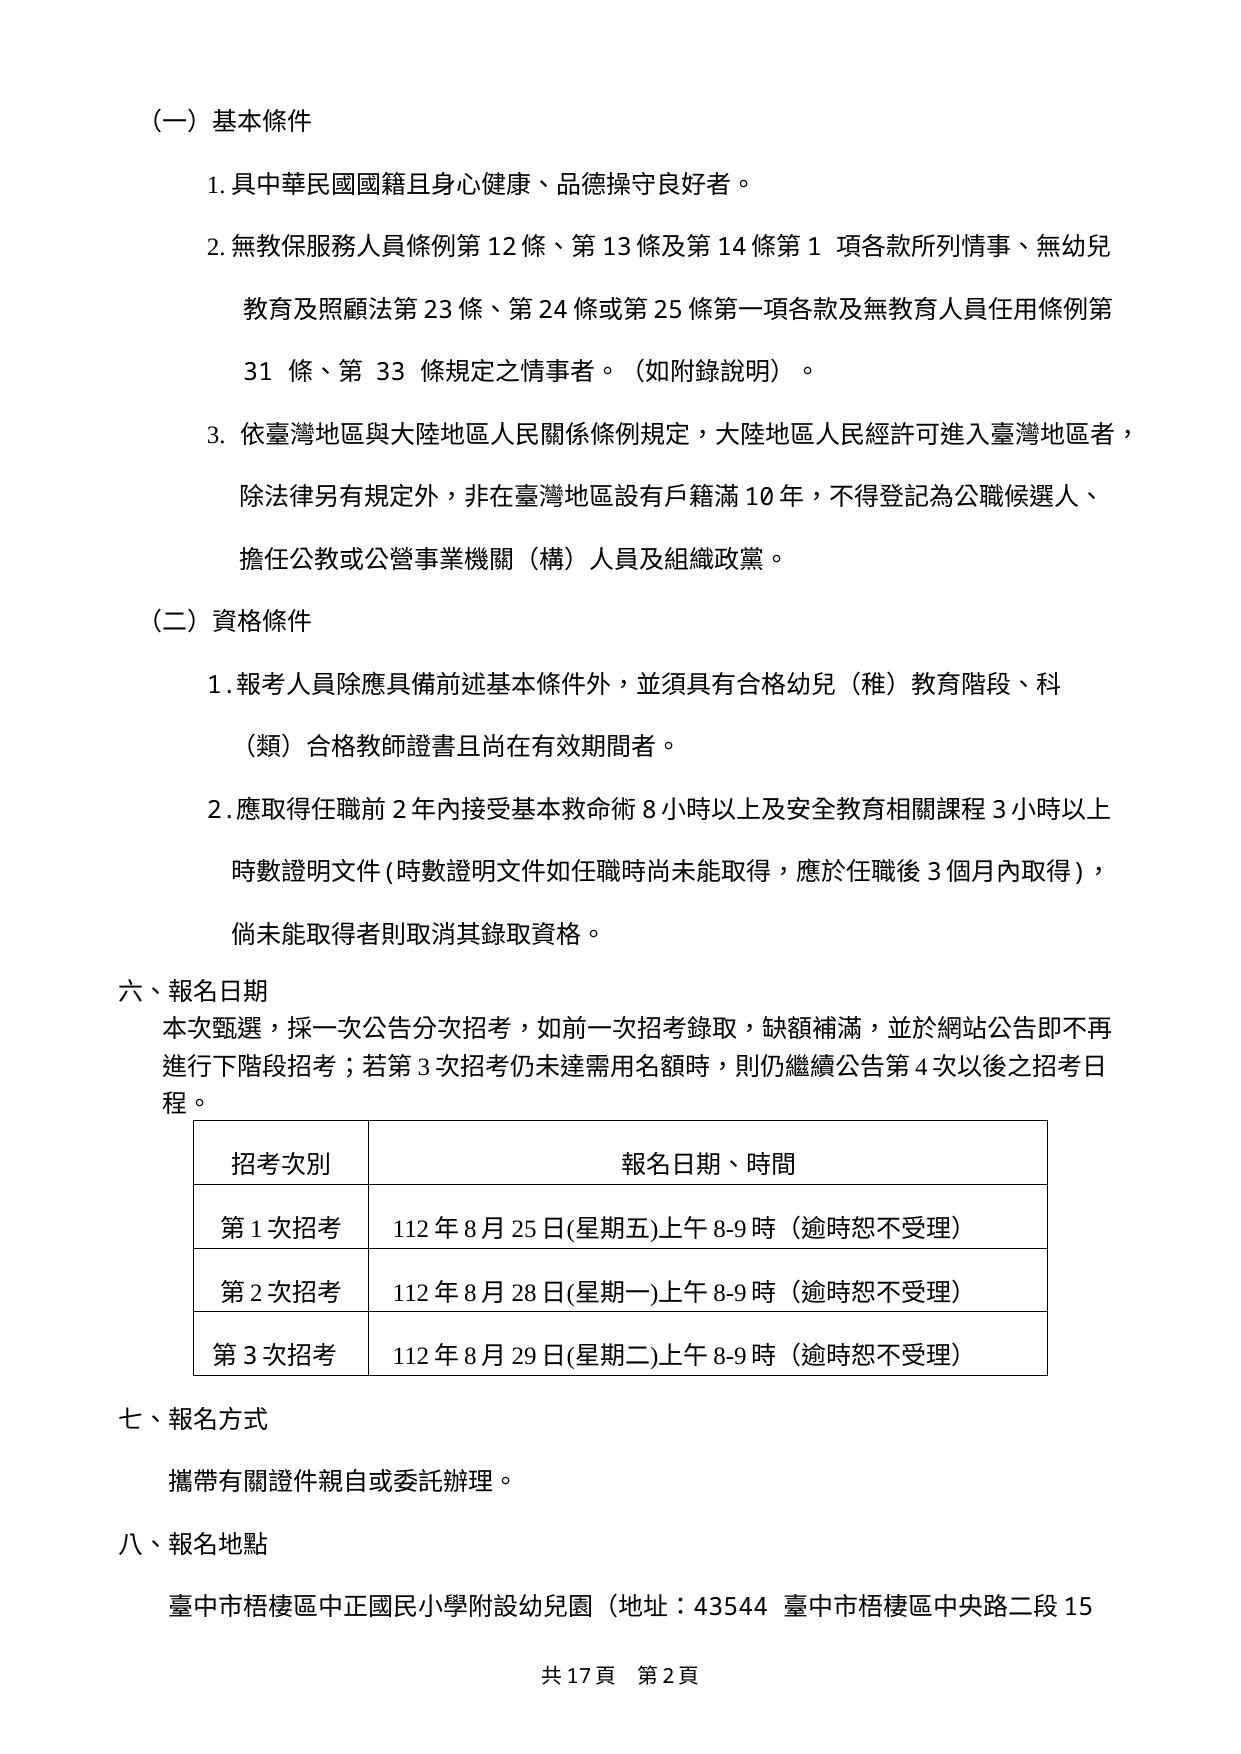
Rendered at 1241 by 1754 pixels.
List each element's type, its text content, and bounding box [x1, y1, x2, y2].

text 2. 無教保服務人員條例第12條、第13條及第14條第1 項各款所列情事、無幼兒教育及照顧法第23條、第24條或第25條第一項各款及無教育人員任用條例第 31 條、第 33 條規定之情事者。（如附錄說明）。 [207, 203, 1122, 391]
table_cell 112年8月29日(星期二)上午8-9時（逾時恕不受理） [369, 1312, 1047, 1374]
text （二）資格條件 [118, 578, 1122, 641]
text 1. 具中華民國國籍且身心健康、品德操守良好者。 [207, 141, 1122, 203]
table_cell 第2次招考 [194, 1249, 368, 1311]
text （一）基本條件 [118, 78, 1122, 141]
table_header 報名日期、時間 [369, 1121, 1047, 1184]
text 3. 依臺灣地區與大陸地區人民關係條例規定，大陸地區人民經許可進入臺灣地區者，除法律另有規定外，非在臺灣地區設有戶籍滿10年，不得登記為公職候選人、擔任公教或公營事業機關（構）人員及組織政黨。 [207, 391, 1122, 578]
text 2.應取得任職前2年內接受基本救命術8小時以上及安全教育相關課程3小時以上時數證明文件(時數證明文件如任職時尚未能取得，應於任職後3個月內取得)，倘未能取得者則取消其錄取資格。 [207, 766, 1122, 953]
text 八、報名地點 臺中市梧棲區中正國民小學附設幼兒園（地址：43544 臺中市梧棲區中央路二段15 [118, 1501, 1122, 1626]
table_cell 112年8月28日(星期一)上午8-9時（逾時恕不受理） [369, 1249, 1047, 1311]
text 1.報考人員除應具備前述基本條件外，並須具有合格幼兒（稚）教育階段、科（類）合格教師證書且尚在有效期間者。 [207, 641, 1122, 766]
text 七、報名方式 攜帶有關證件親自或委託辦理。 [118, 1376, 1122, 1501]
table_cell 112年8月25日(星期五)上午8-9時（逾時恕不受理） [369, 1185, 1047, 1247]
table_header 招考次別 [194, 1121, 368, 1184]
table_cell 第3次招考 [194, 1312, 368, 1374]
table_cell 第1次招考 [194, 1185, 368, 1247]
text 六、報名日期 本次甄選，採一次公告分次招考，如前一次招考錄取，缺額補滿，並於網站公告即不再進行下階段招考；若第3次招考仍未達需用名額時，則仍繼續公告第4次以後之招考日程。 [118, 970, 1122, 1120]
